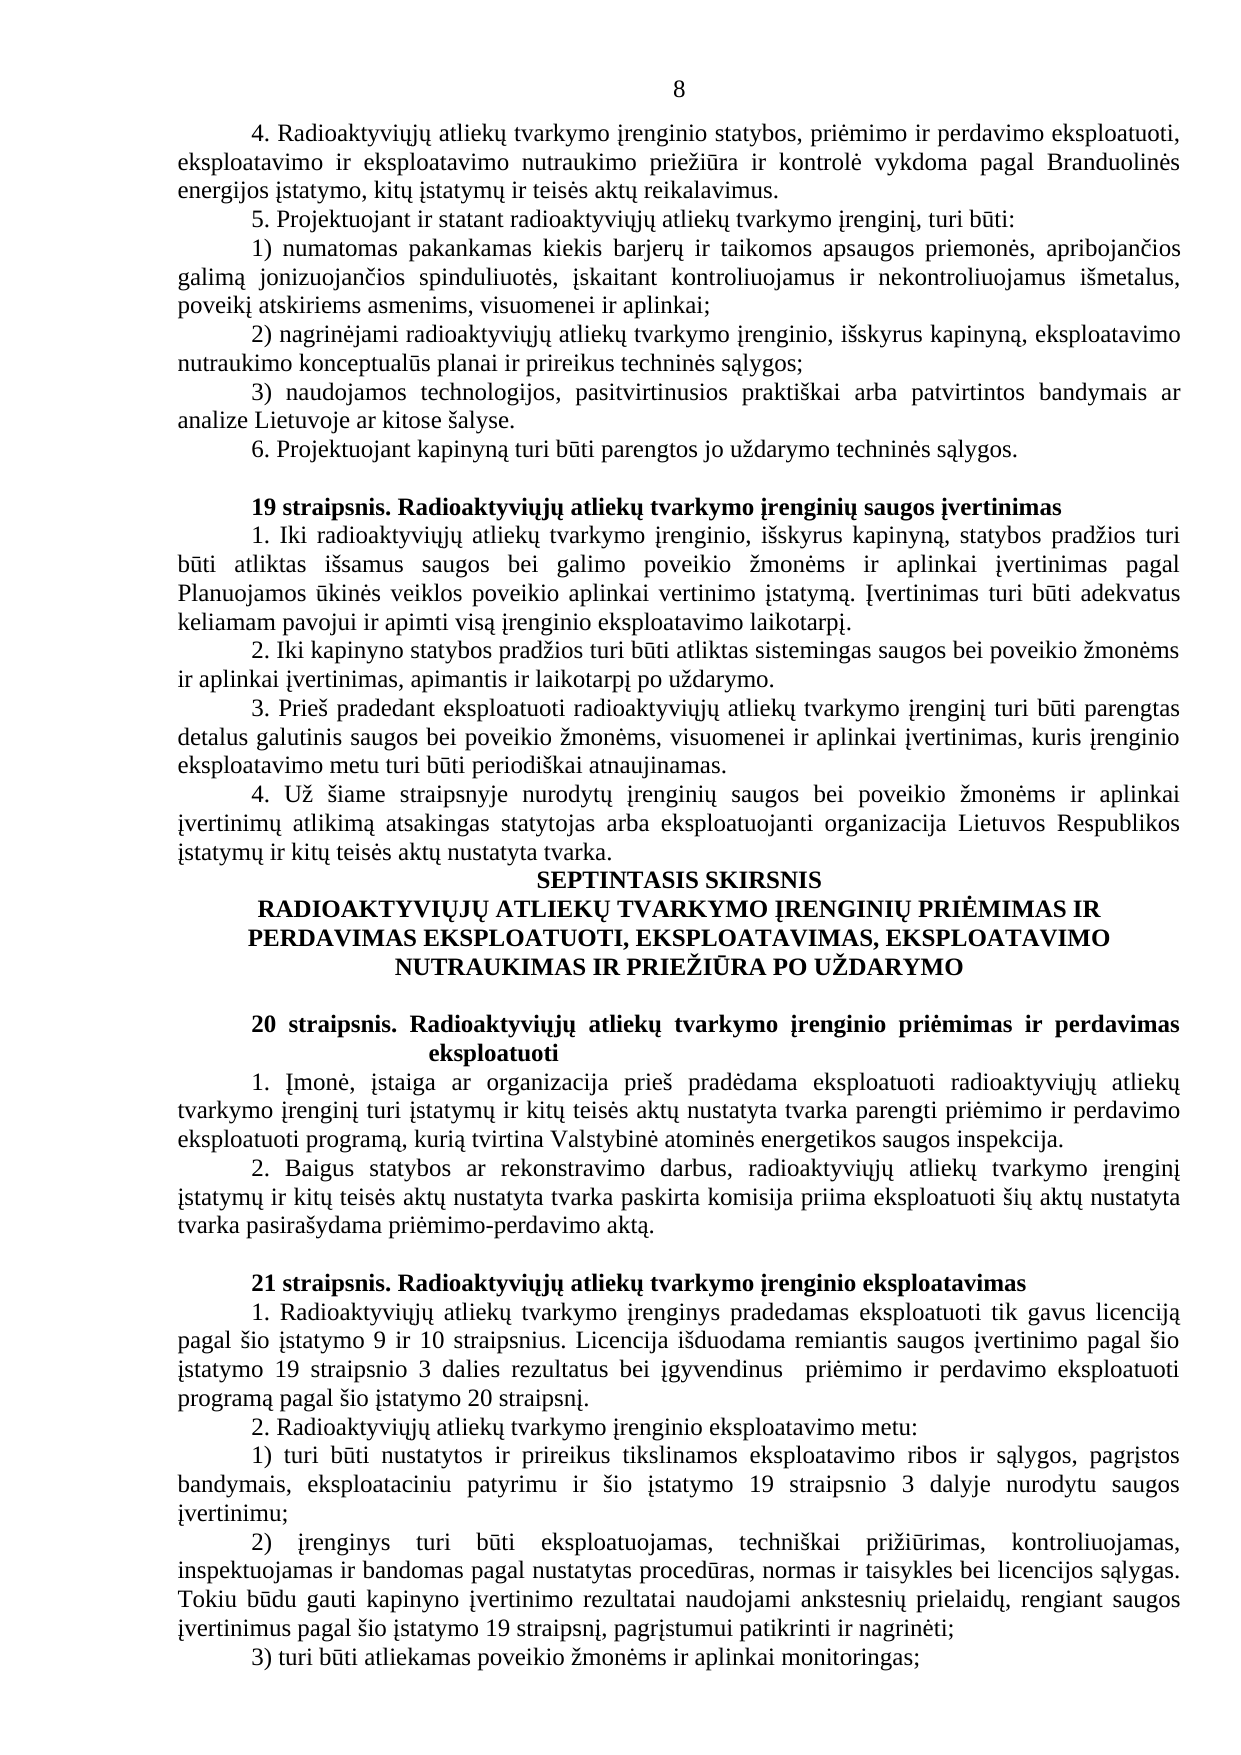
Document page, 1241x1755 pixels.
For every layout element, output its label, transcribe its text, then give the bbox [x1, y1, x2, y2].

text 2. Radioaktyviųjų atliekų tvarkymo įrenginio eksploatavimo metu: [177, 1412, 1181, 1441]
text 19 straipsnis. Radioaktyviųjų atliekų tvarkymo įrenginių saugos įvertinimas [177, 492, 1181, 521]
text 3) naudojamos technologijos, pasitvirtinusios praktiškai arba patvirtintos bandymais ar analize Lietuvoje ar kitose šalyse. [177, 377, 1181, 434]
text 1. Įmonė, įstaiga ar organizacija prieš pradėdama eksploatuoti radioaktyviųjų atliekų tvarkymo įrenginį turi įstatymų ir kitų teisės aktų nustatyta tvarka parengti priėmimo ir perdavimo eksploatuoti programą, kurią tvirtina Valstybinė atominės energetikos saugos inspekcija. [177, 1067, 1181, 1153]
text 3. Prieš pradedant eksploatuoti radioaktyviųjų atliekų tvarkymo įrenginį turi būti parengtas detalus galutinis saugos bei poveikio žmonėms, visuomenei ir aplinkai įvertinimas, kuris įrenginio eksploatavimo metu turi būti periodiškai atnaujinamas. [177, 693, 1181, 779]
text 2. Baigus statybos ar rekonstravimo darbus, radioaktyviųjų atliekų tvarkymo įrenginį įstatymų ir kitų teisės aktų nustatyta tvarka paskirta komisija priima eksploatuoti šių aktų nustatyta tvarka pasirašydama priėmimo-perdavimo aktą. [177, 1153, 1181, 1239]
text 3) turi būti atliekamas poveikio žmonėms ir aplinkai monitoringas; [177, 1642, 1181, 1671]
text 20 straipsnis. Radioaktyviųjų atliekų tvarkymo įrenginio priėmimas ir perdavimas eksploatuoti [251, 1009, 1181, 1067]
text 21 straipsnis. Radioaktyviųjų atliekų tvarkymo įrenginio eksploatavimas [177, 1268, 1181, 1297]
text 4. Radioaktyviųjų atliekų tvarkymo įrenginio statybos, priėmimo ir perdavimo eksploatuoti, eksploatavimo ir eksploatavimo nutraukimo priežiūra ir kontrolė vykdoma pagal Branduolinės energijos įstatymo, kitų įstatymų ir teisės aktų reikalavimus. [177, 118, 1181, 204]
text 1. Iki radioaktyviųjų atliekų tvarkymo įrenginio, išskyrus kapinyną, statybos pradžios turi būti atliktas išsamus saugos bei galimo poveikio žmonėms ir aplinkai įvertinimas pagal Planuojamos ūkinės veiklos poveikio aplinkai vertinimo įstatymą. Įvertinimas turi būti adekvatus keliamam pavojui ir apimti visą įrenginio eksploatavimo laikotarpį. [177, 521, 1181, 636]
text 6. Projektuojant kapinyną turi būti parengtos jo uždarymo techninės sąlygos. [177, 434, 1181, 463]
text 1) turi būti nustatytos ir prireikus tikslinamos eksploatavimo ribos ir sąlygos, pagrįstos bandymais, eksploataciniu patyrimu ir šio įstatymo 19 straipsnio 3 dalyje nurodytu saugos įvertinimu; [177, 1441, 1181, 1527]
text 1. Radioaktyviųjų atliekų tvarkymo įrenginys pradedamas eksploatuoti tik gavus licenciją pagal šio įstatymo 9 ir 10 straipsnius. Licencija išduodama remiantis saugos įvertinimo pagal šio įstatymo 19 straipsnio 3 dalies rezultatus bei įgyvendinus priėmimo ir perdavimo eksploatuoti programą pagal šio įstatymo 20 straipsnį. [177, 1297, 1181, 1412]
text 4. Už šiame straipsnyje nurodytų įrenginių saugos bei poveikio žmonėms ir aplinkai įvertinimų atlikimą atsakingas statytojas arba eksploatuojanti organizacija Lietuvos Respublikos įstatymų ir kitų teisės aktų nustatyta tvarka. [177, 779, 1181, 866]
text 2) nagrinėjami radioaktyviųjų atliekų tvarkymo įrenginio, išskyrus kapinyną, eksploatavimo nutraukimo konceptualūs planai ir prireikus techninės sąlygos; [177, 319, 1181, 377]
text RADIOAKTYVIŲJŲ ATLIEKŲ TVARKYMO ĮRENGINIŲ PRIĖMIMAS IR PERDAVIMAS EKSPLOATUOTI, EKSPLOATAVIMAS, EKSPLOATAVIMO NUTRAUKIMAS IR PRIEŽIŪRA PO UŽDARYMO [177, 894, 1181, 981]
text 5. Projektuojant ir statant radioaktyviųjų atliekų tvarkymo įrenginį, turi būti: [177, 204, 1181, 233]
text 2) įrenginys turi būti eksploatuojamas, techniškai prižiūrimas, kontroliuojamas, inspektuojamas ir bandomas pagal nustatytas procedūras, normas ir taisykles bei licencijos sąlygas. Tokiu būdu gauti kapinyno įvertinimo rezultatai naudojami ankstesnių prielaidų, rengiant saugos įvertinimus pagal šio įstatymo 19 straipsnį, pagrįstumui patikrinti ir nagrinėti; [177, 1527, 1181, 1642]
text SEPTINTASIS SKIRSNIS [177, 866, 1181, 894]
text 2. Iki kapinyno statybos pradžios turi būti atliktas sistemingas saugos bei poveikio žmonėms ir aplinkai įvertinimas, apimantis ir laikotarpį po uždarymo. [177, 636, 1181, 693]
text 1) numatomas pakankamas kiekis barjerų ir taikomos apsaugos priemonės, apribojančios galimą jonizuojančios spinduliuotės, įskaitant kontroliuojamus ir nekontroliuojamus išmetalus, poveikį atskiriems asmenims, visuomenei ir aplinkai; [177, 233, 1181, 319]
